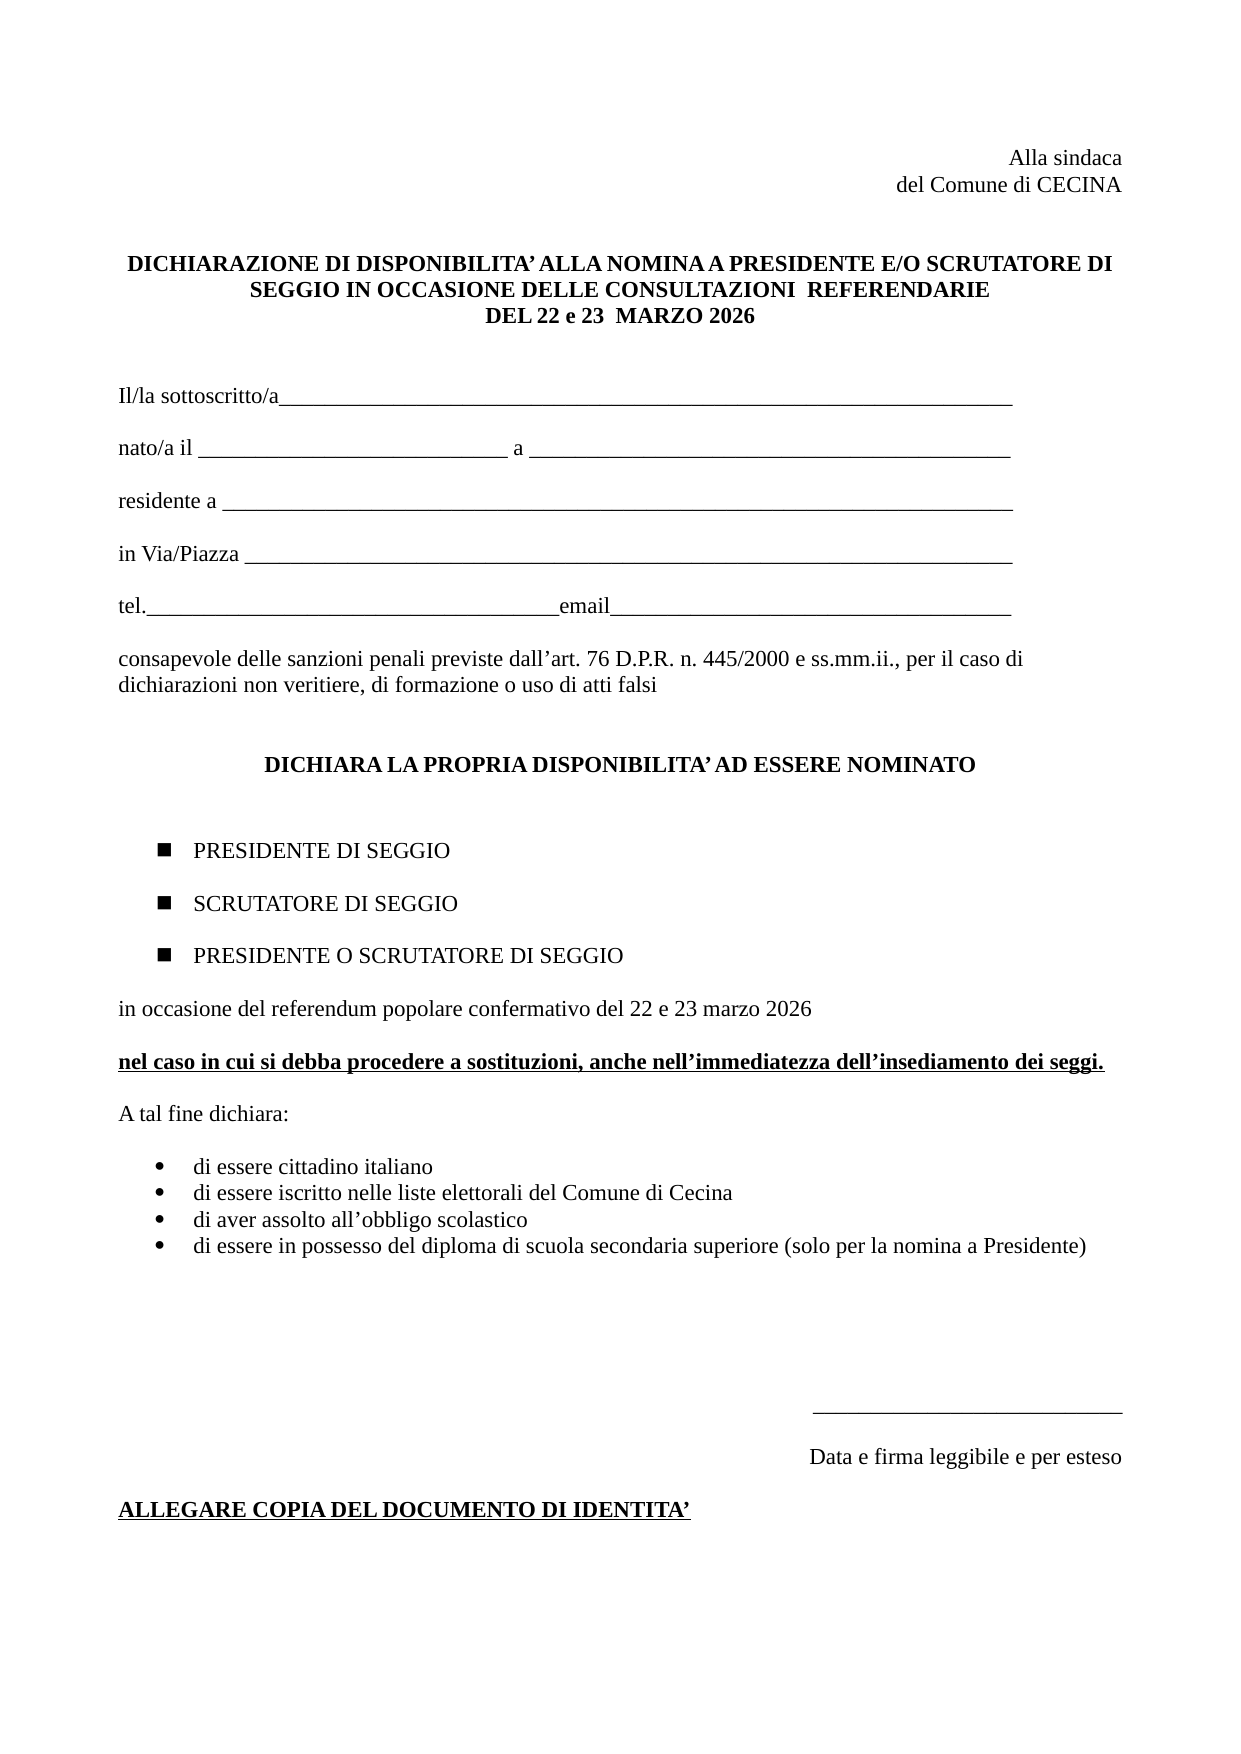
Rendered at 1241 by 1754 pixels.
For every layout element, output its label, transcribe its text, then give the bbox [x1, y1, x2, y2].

list SCRUTATORE DI SEGGIO [156, 889, 1122, 916]
text DICHIARA LA PROPRIA DISPONIBILITA’ AD ESSERE NOMINATO [118, 751, 1122, 777]
text ___________________________ [118, 1390, 1122, 1417]
text consapevole delle sanzioni penali previste dall’art. 76 D.P.R. n. 445/2000 e ss.mm.ii., per il caso di dichiarazioni non veritiere, di formazione o uso di atti falsi [118, 645, 1122, 698]
text A tal fine dichiara: [118, 1100, 1122, 1127]
list PRESIDENTE O SCRUTATORE DI SEGGIO [156, 942, 1122, 969]
text DICHIARAZIONE DI DISPONIBILITA’ ALLA NOMINA A PRESIDENTE E/O SCRUTATORE DI SEGGIO IN OCCASIONE DELLE CONSULTAZIONI REFERENDARIE [118, 250, 1122, 303]
list di aver assolto all’obbligo scolastico [156, 1206, 1122, 1232]
text in Via/Piazza ___________________________________________________________________ [118, 540, 1122, 566]
text ALLEGARE COPIA DEL DOCUMENTO DI IDENTITA’ [118, 1496, 1122, 1522]
text nato/a il ___________________________ a __________________________________________ [118, 434, 1122, 461]
text Data e firma leggibile e per esteso [118, 1443, 1122, 1469]
text residente a _____________________________________________________________________ [118, 487, 1122, 513]
list PRESIDENTE DI SEGGIO [156, 837, 1122, 863]
text del Comune di CECINA [118, 171, 1122, 197]
list di essere in possesso del diploma di scuola secondaria superiore (solo per la nomina a Presidente) [156, 1232, 1122, 1258]
text tel.____________________________________email___________________________________ [118, 592, 1122, 619]
text in occasione del referendum popolare confermativo del 22 e 23 marzo 2026 [118, 995, 1122, 1021]
text nel caso in cui si debba procedere a sostituzioni, anche nell’immediatezza dell’insediamento dei seggi. [118, 1048, 1122, 1074]
list di essere iscritto nelle liste elettorali del Comune di Cecina [156, 1179, 1122, 1206]
text DEL 22 e 23 MARZO 2026 [118, 303, 1122, 329]
text Alla sindaca [118, 144, 1122, 171]
list di essere cittadino italiano [156, 1153, 1122, 1179]
text Il/la sottoscritto/a________________________________________________________________ [118, 382, 1122, 408]
